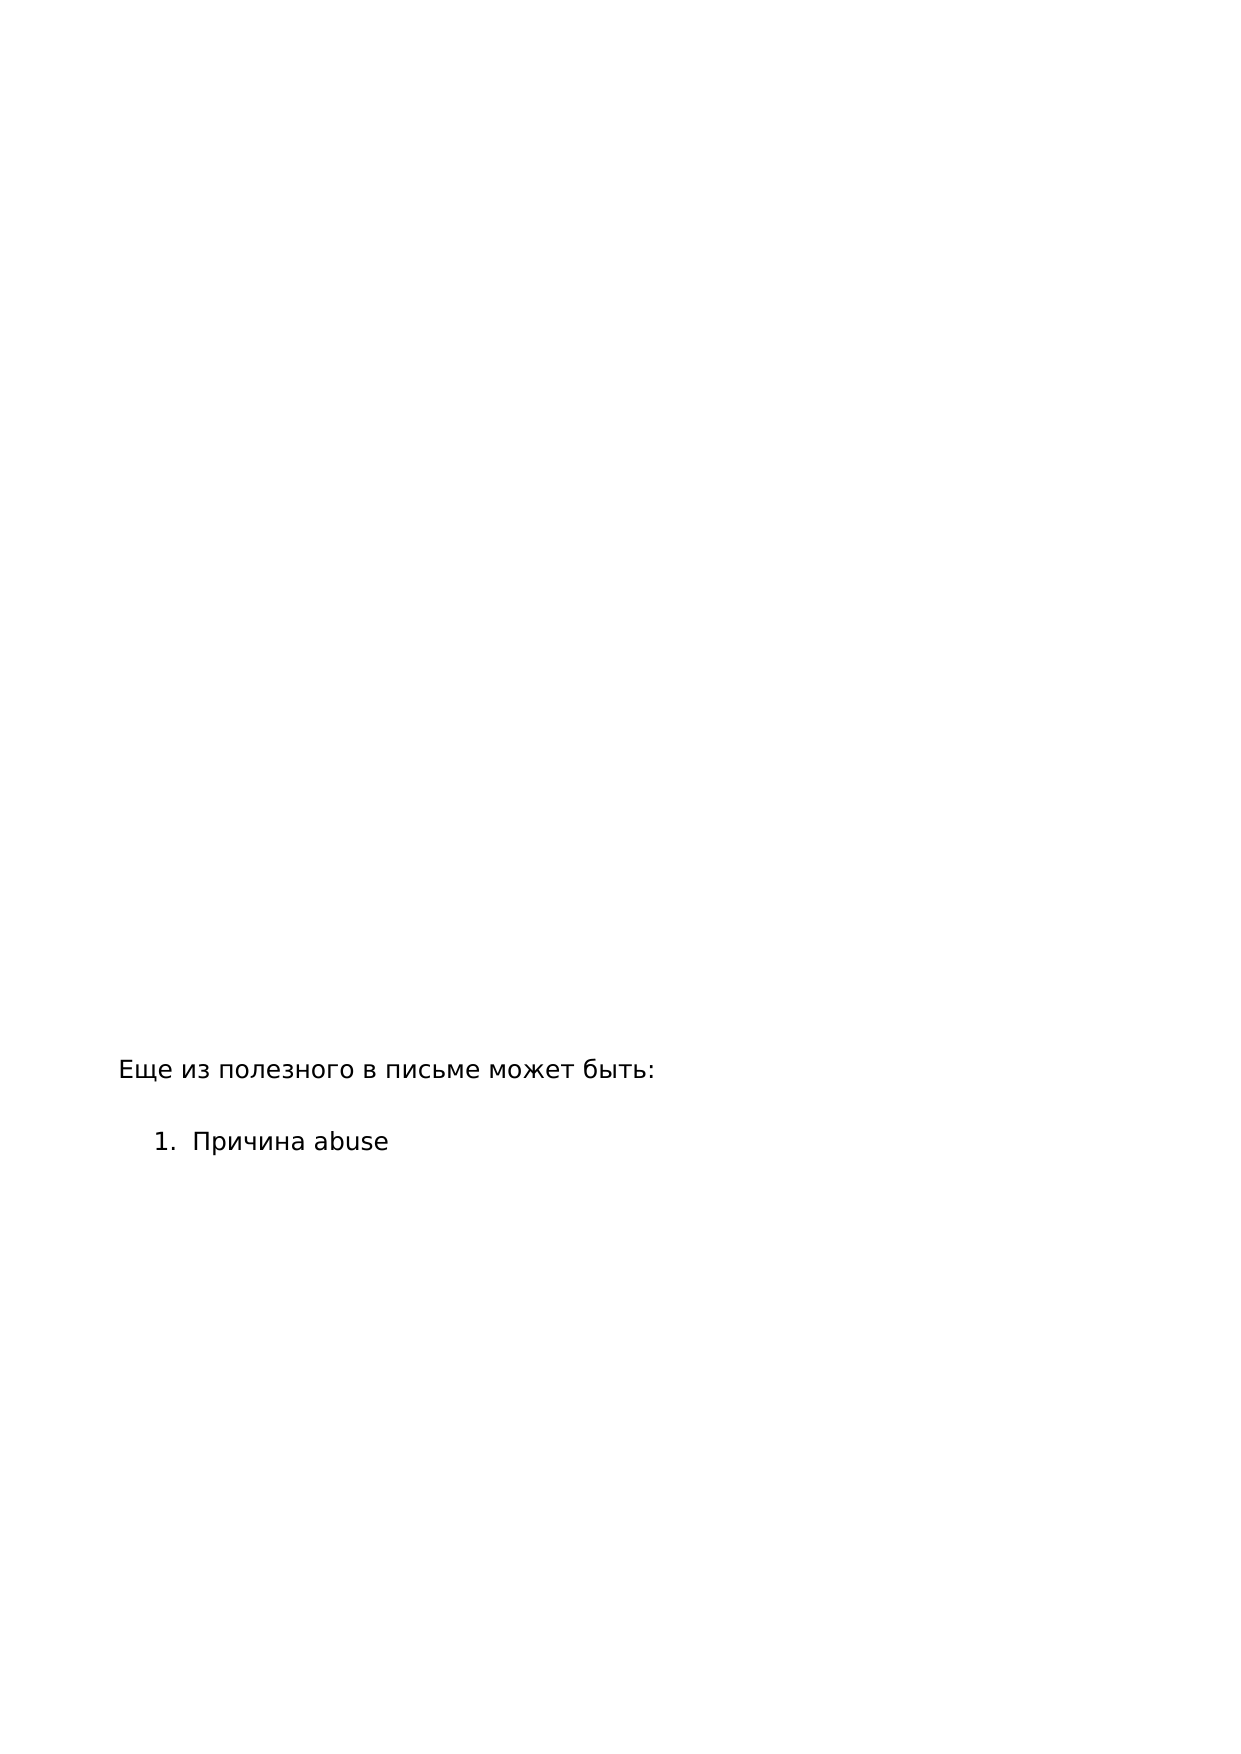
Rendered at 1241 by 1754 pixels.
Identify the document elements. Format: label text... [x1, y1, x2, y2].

list [177, 118, 1122, 1056]
text Еще из полезного в письме может быть: [118, 1056, 1122, 1085]
list Причина abuse [177, 1127, 1122, 1156]
